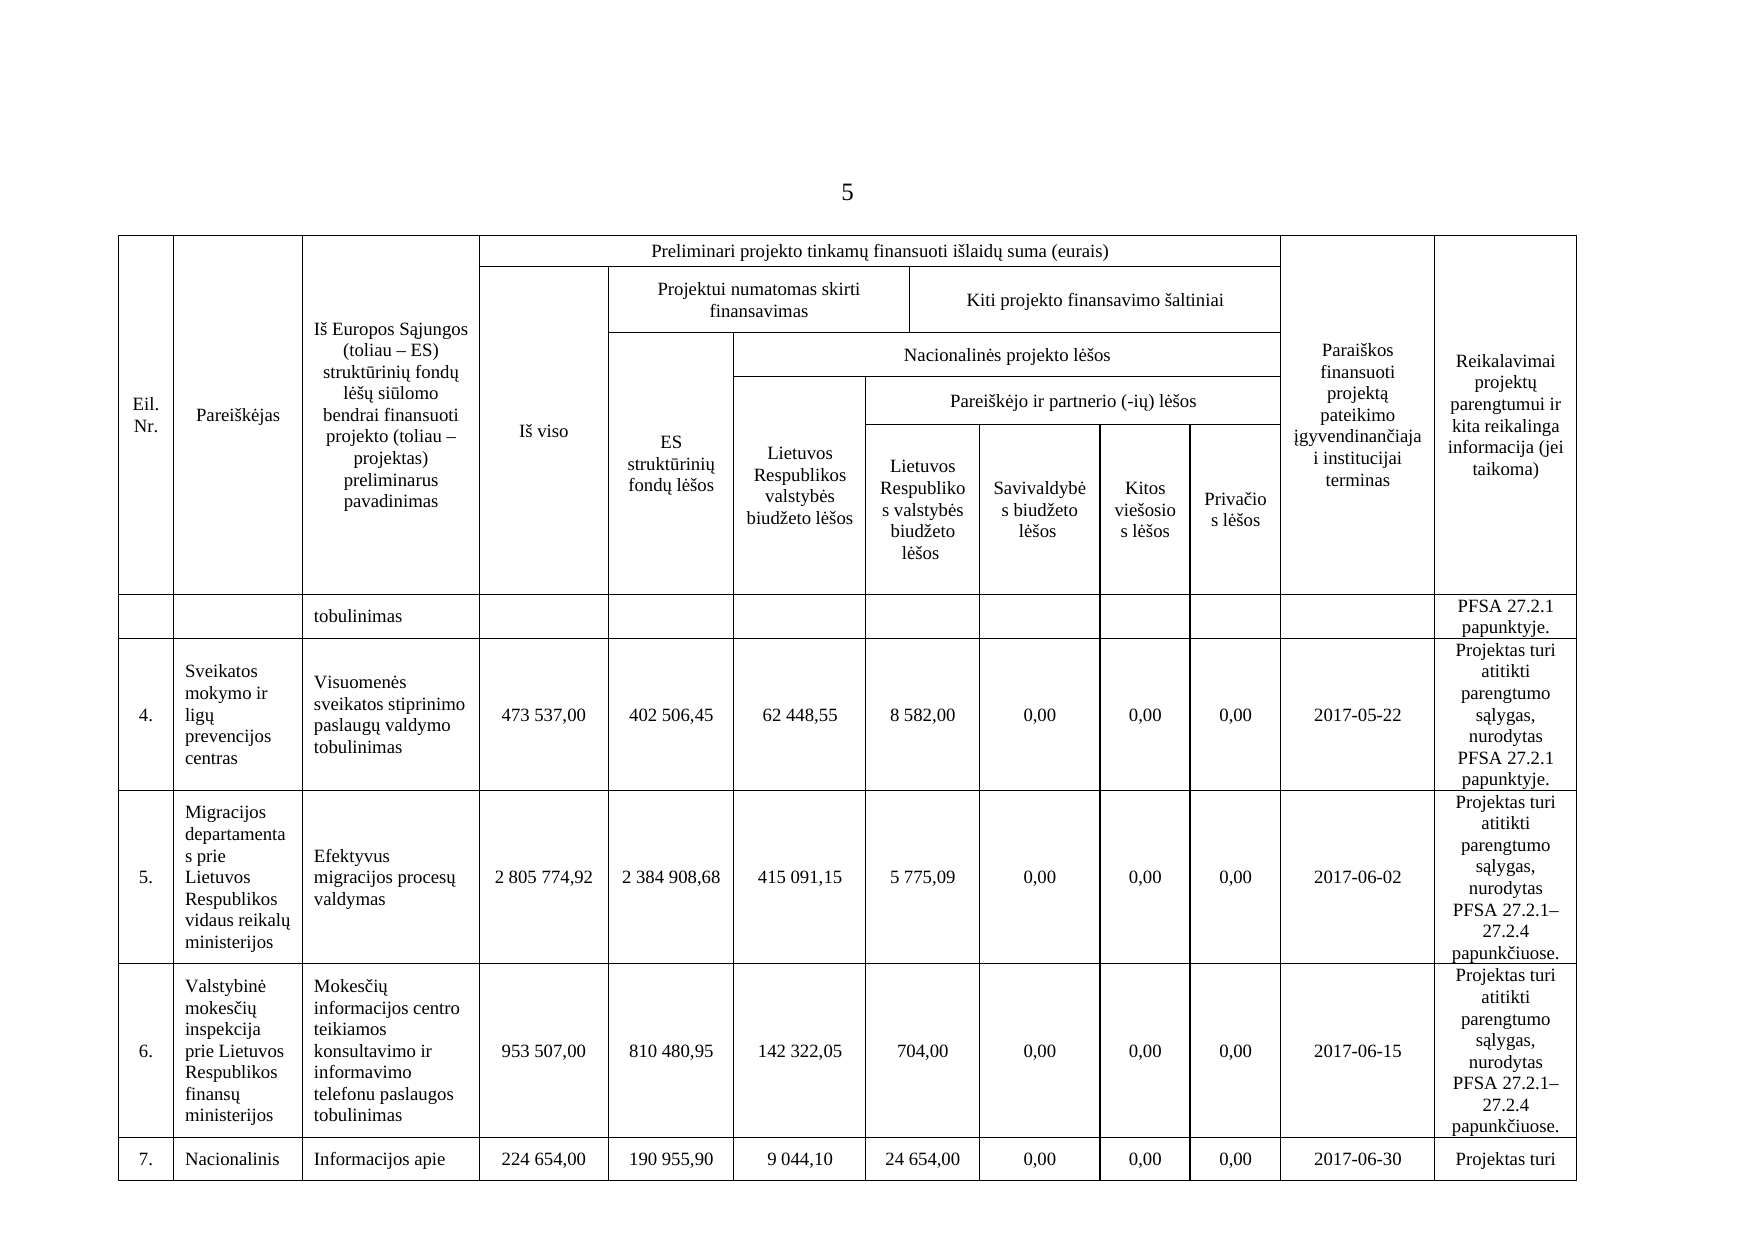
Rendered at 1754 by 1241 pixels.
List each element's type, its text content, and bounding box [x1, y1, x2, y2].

table_cell [119, 595, 173, 638]
table_header Eil. Nr. [119, 236, 173, 593]
table_header Iš Europos Sąjungos (toliau – ES) struktūrinių fondų lėšų siūlomo bendrai finansuoti projekto (toliau – projektas) preliminarus pavadinimas [303, 236, 479, 593]
table_cell 0,00 [1191, 1138, 1280, 1180]
table_cell 0,00 [1191, 791, 1280, 963]
table_cell Projektas turi atitikti parengtumo sąlygas, nurodytas PFSA 27.2.1–27.2.4 papunkčiuose. [1435, 964, 1576, 1137]
table_cell [609, 595, 733, 638]
table_cell [174, 595, 302, 638]
table_cell Privačios lėšos [1191, 425, 1280, 593]
table_cell 415 091,15 [734, 791, 865, 963]
table_cell 224 654,00 [480, 1138, 608, 1180]
table_cell Valstybinė mokesčių inspekcija prie Lietuvos Respublikos finansų ministerijos [174, 964, 302, 1137]
table_cell Kitos viešosios lėšos [1101, 425, 1189, 593]
table_cell 0,00 [980, 1138, 1099, 1180]
table_cell [1281, 595, 1434, 638]
table_cell 24 654,00 [866, 1138, 979, 1180]
table_cell 0,00 [1101, 791, 1189, 963]
table_cell 2 384 908,68 [609, 791, 733, 963]
table_cell [1191, 595, 1280, 638]
table_cell 2017-06-30 [1281, 1138, 1434, 1180]
table_cell Migracijos departamentas prie Lietuvos Respublikos vidaus reikalų ministerijos [174, 791, 302, 963]
table_cell 5. [119, 791, 173, 963]
table_cell 0,00 [1191, 639, 1280, 790]
table_cell Visuomenės sveikatos stiprinimo paslaugų valdymo tobulinimas [303, 639, 479, 790]
table_cell 953 507,00 [480, 964, 608, 1137]
table_cell Lietuvos Respublikos valstybės biudžeto lėšos [734, 377, 865, 593]
table_cell 9 044,10 [734, 1138, 865, 1180]
table_cell ES struktūrinių fondų lėšos [609, 333, 733, 593]
table_cell 0,00 [1191, 964, 1280, 1137]
table_cell 0,00 [980, 964, 1099, 1137]
table_cell 0,00 [980, 791, 1099, 963]
table_cell Kiti projekto finansavimo šaltiniai [910, 267, 1280, 332]
table_cell [734, 595, 865, 638]
table_cell 142 322,05 [734, 964, 865, 1137]
table_cell 0,00 [1101, 639, 1189, 790]
table_cell 5 775,09 [866, 791, 979, 963]
table_cell [980, 595, 1099, 638]
table_cell Projektas turi [1435, 1138, 1576, 1180]
table_cell Nacionalinės projekto lėšos [734, 333, 1280, 376]
table_cell 0,00 [1101, 1138, 1189, 1180]
table_cell 4. [119, 639, 173, 790]
table_cell Efektyvus migracijos procesų valdymas [303, 791, 479, 963]
table_header Preliminari projekto tinkamų finansuoti išlaidų suma (eurais) [480, 236, 1280, 266]
table_header Paraiškos finansuoti projektą pateikimo įgyvendinančiajai institucijai terminas [1281, 236, 1434, 593]
table_cell Mokesčių informacijos centro teikiamos konsultavimo ir informavimo telefonu paslaugos tobulinimas [303, 964, 479, 1137]
table_cell 473 537,00 [480, 639, 608, 790]
table_cell 704,00 [866, 964, 979, 1137]
table_cell 2017-06-15 [1281, 964, 1434, 1137]
table_cell Sveikatos mokymo ir ligų prevencijos centras [174, 639, 302, 790]
table_cell tobulinimas [303, 595, 479, 638]
table_header Pareiškėjas [174, 236, 302, 593]
table_cell Projektas turi atitikti parengtumo sąlygas, nurodytas PFSA 27.2.1–27.2.4 papunkčiuose. [1435, 791, 1576, 963]
table_cell 6. [119, 964, 173, 1137]
table_cell Nacionalinis [174, 1138, 302, 1180]
table_cell 190 955,90 [609, 1138, 733, 1180]
table_cell PFSA 27.2.1 papunktyje. [1435, 595, 1576, 638]
table_cell Pareiškėjo ir partnerio (-ių) lėšos [866, 377, 1280, 424]
table_cell 0,00 [980, 639, 1099, 790]
table_cell Lietuvos Respublikos valstybės biudžeto lėšos [866, 425, 979, 593]
table_header Reikalavimai projektų parengtumui ir kita reikalinga informacija (jei taikoma) [1435, 236, 1576, 593]
table_cell 8 582,00 [866, 639, 979, 790]
table_cell 0,00 [1101, 964, 1189, 1137]
table_cell 7. [119, 1138, 173, 1180]
table_cell Iš viso [480, 267, 608, 593]
table_cell 2017-06-02 [1281, 791, 1434, 963]
table_cell 402 506,45 [609, 639, 733, 790]
table_cell Savivaldybės biudžeto lėšos [980, 425, 1099, 593]
table_cell 810 480,95 [609, 964, 733, 1137]
table_cell Informacijos apie [303, 1138, 479, 1180]
table_cell [866, 595, 979, 638]
table_cell [1101, 595, 1189, 638]
table_cell 62 448,55 [734, 639, 865, 790]
table_cell 2017-05-22 [1281, 639, 1434, 790]
table_cell Projektui numatomas skirti finansavimas [609, 267, 909, 332]
table_cell Projektas turi atitikti parengtumo sąlygas, nurodytas PFSA 27.2.1 papunktyje. [1435, 639, 1576, 790]
table_cell 2 805 774,92 [480, 791, 608, 963]
table_cell [480, 595, 608, 638]
